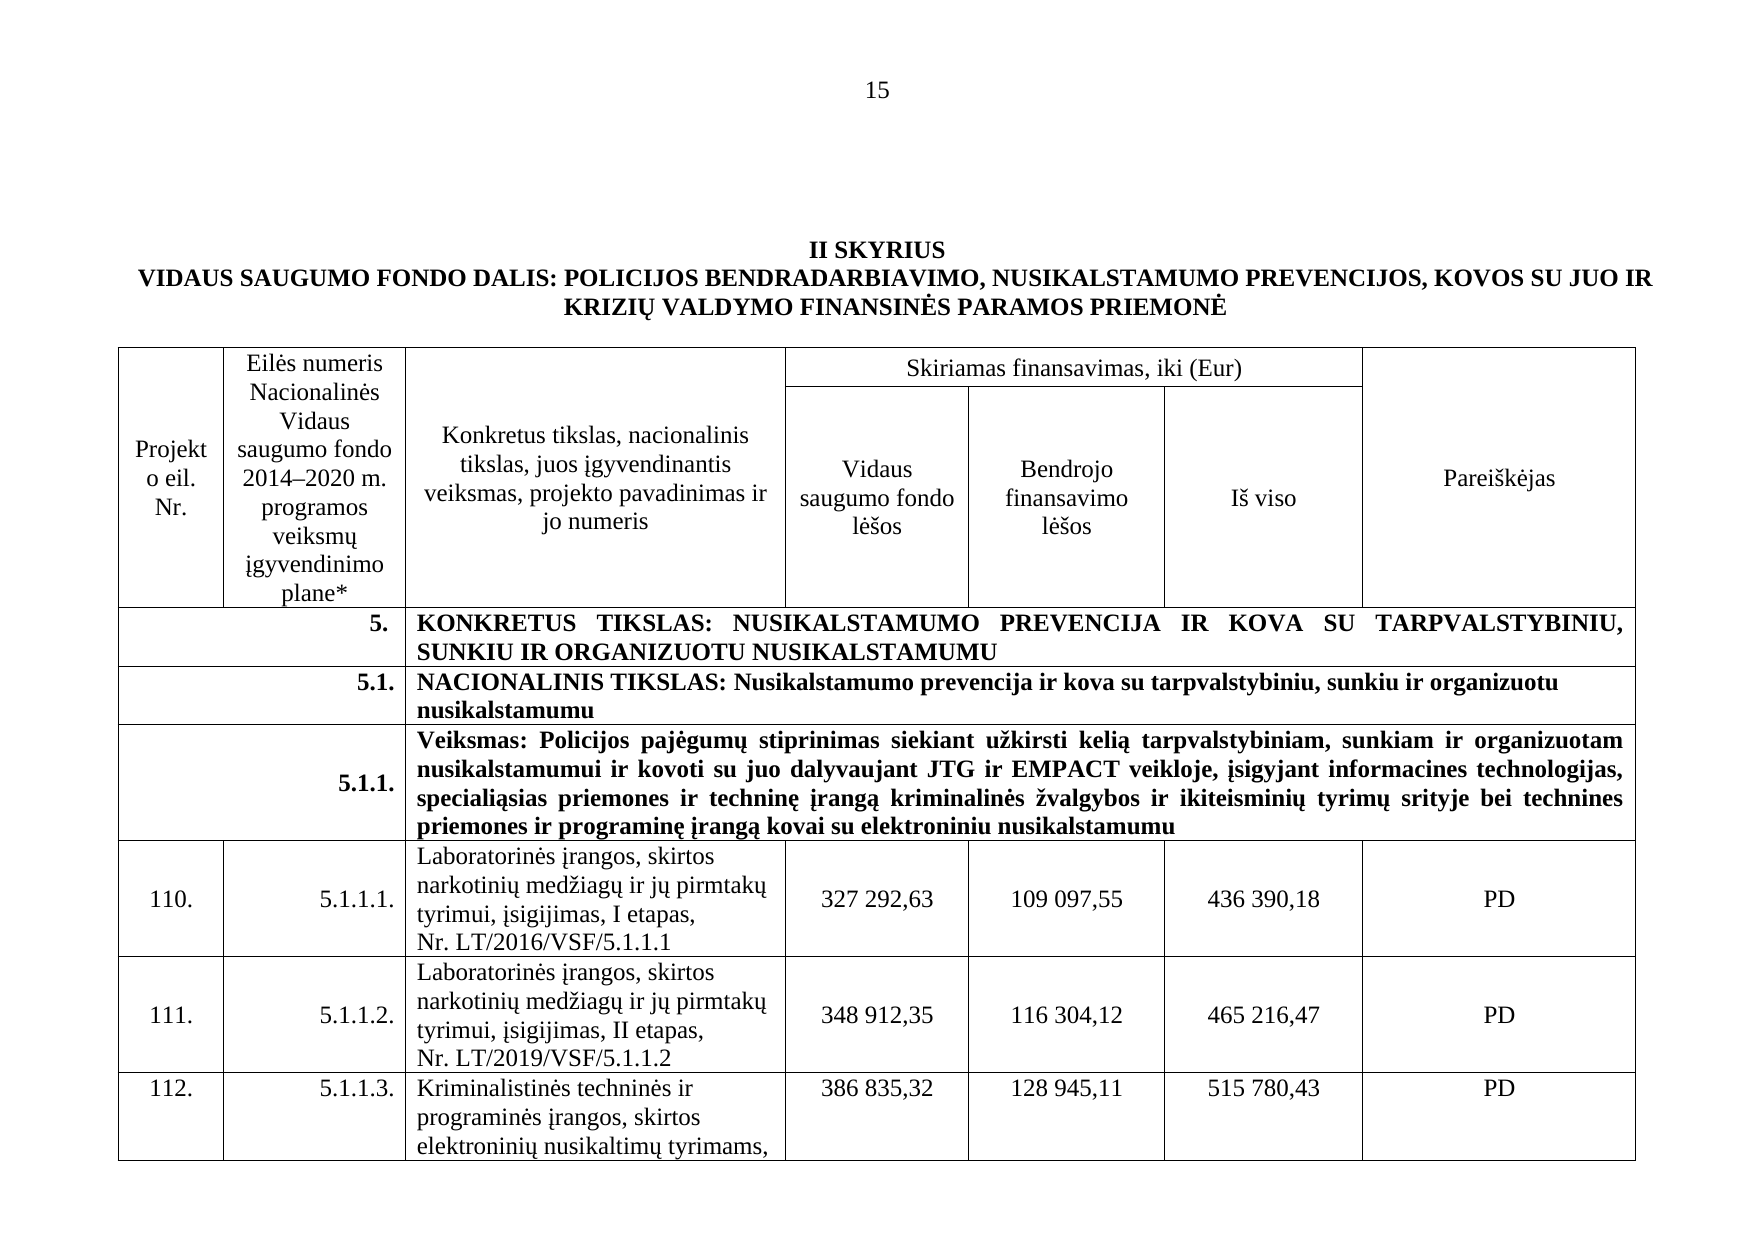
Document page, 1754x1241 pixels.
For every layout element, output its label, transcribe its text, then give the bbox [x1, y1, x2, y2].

table_cell PD [1363, 1073, 1635, 1159]
table_cell Laboratorinės įrangos, skirtos narkotinių medžiagų ir jų pirmtakų tyrimui, įsigijimas, II etapas, Nr. LT/2019/VSF/5.1.1.2 [406, 957, 785, 1072]
table_cell 116 304,12 [969, 957, 1164, 1072]
table_cell Kriminalistinės techninės ir programinės įrangos, skirtos elektroninių nusikaltimų tyrimams, [406, 1073, 785, 1159]
table_cell 111. [119, 957, 223, 1072]
table_cell 515 780,43 [1165, 1073, 1362, 1159]
table_cell PD [1363, 957, 1635, 1072]
table_cell 5. [119, 608, 405, 666]
text VIDAUS SAUGUMO FONDO DALIS: POLICIJOS BENDRADARBIAVIMO, NUSIKALSTAMUMO PREVENCIJOS, KOVOS SU JUO IR KRIZIŲ VALDYMO FINANSINĖS PARAMOS PRIEMONĖ [133, 263, 1658, 321]
table_header Eilės numeris Nacionalinės Vidaus saugumo fondo 2014–2020 m. programos veiksmų įgyvendinimo plane* [224, 348, 405, 607]
table_cell 128 945,11 [969, 1073, 1164, 1159]
table_cell NACIONALINIS TIKSLAS: Nusikalstamumo prevencija ir kova su tarpvalstybiniu, sunkiu ir organizuotu nusikalstamumu [406, 667, 1635, 724]
table_cell KONKRETUS TIKSLAS: NUSIKALSTAMUMO PREVENCIJA IR KOVA SU TARPVALSTYBINIU, SUNKIU IR ORGANIZUOTU NUSIKALSTAMUMU [406, 608, 1635, 666]
table_cell Laboratorinės įrangos, skirtos narkotinių medžiagų ir jų pirmtakų tyrimui, įsigijimas, I etapas, Nr. LT/2016/VSF/5.1.1.1 [406, 841, 785, 956]
table_cell Bendrojo finansavimo lėšos [969, 387, 1164, 607]
table_cell 110. [119, 841, 223, 956]
table_header Skiriamas finansavimas, iki (Eur) [786, 348, 1362, 386]
table_cell 5.1.1.2. [224, 957, 405, 1072]
table_cell 5.1.1.3. [224, 1073, 405, 1159]
table_cell 386 835,32 [786, 1073, 968, 1159]
table_cell 112. [119, 1073, 223, 1159]
table_cell 436 390,18 [1165, 841, 1362, 956]
table_cell 5.1.1. [119, 725, 405, 840]
table_cell 5.1. [119, 667, 405, 724]
table_header Konkretus tikslas, nacionalinis tikslas, juos įgyvendinantis veiksmas, projekto pavadinimas ir jo numeris [406, 348, 785, 607]
table_cell 109 097,55 [969, 841, 1164, 956]
table_header Pareiškėjas [1363, 348, 1635, 607]
table_cell PD [1363, 841, 1635, 956]
table_cell 327 292,63 [786, 841, 968, 956]
table_cell Iš viso [1165, 387, 1362, 607]
table_cell 5.1.1.1. [224, 841, 405, 956]
table_cell Veiksmas: Policijos pajėgumų stiprinimas siekiant užkirsti kelią tarpvalstybiniam, sunkiam ir organizuotam nusikalstamumui ir kovoti su juo dalyvaujant JTG ir EMPACT veikloje, įsigyjant informacines technologijas, specialiąsias priemones ir techninę įrangą kriminalinės žvalgybos ir ikiteisminių tyrimų srityje bei technines priemones ir programinę įrangą kovai su elektroniniu nusikalstamumu [406, 725, 1635, 840]
table_cell Vidaus saugumo fondo lėšos [786, 387, 968, 607]
text II SKYRIUS [118, 235, 1636, 263]
table_header Projekto eil. Nr. [119, 348, 223, 607]
table_cell 348 912,35 [786, 957, 968, 1072]
table_cell 465 216,47 [1165, 957, 1362, 1072]
